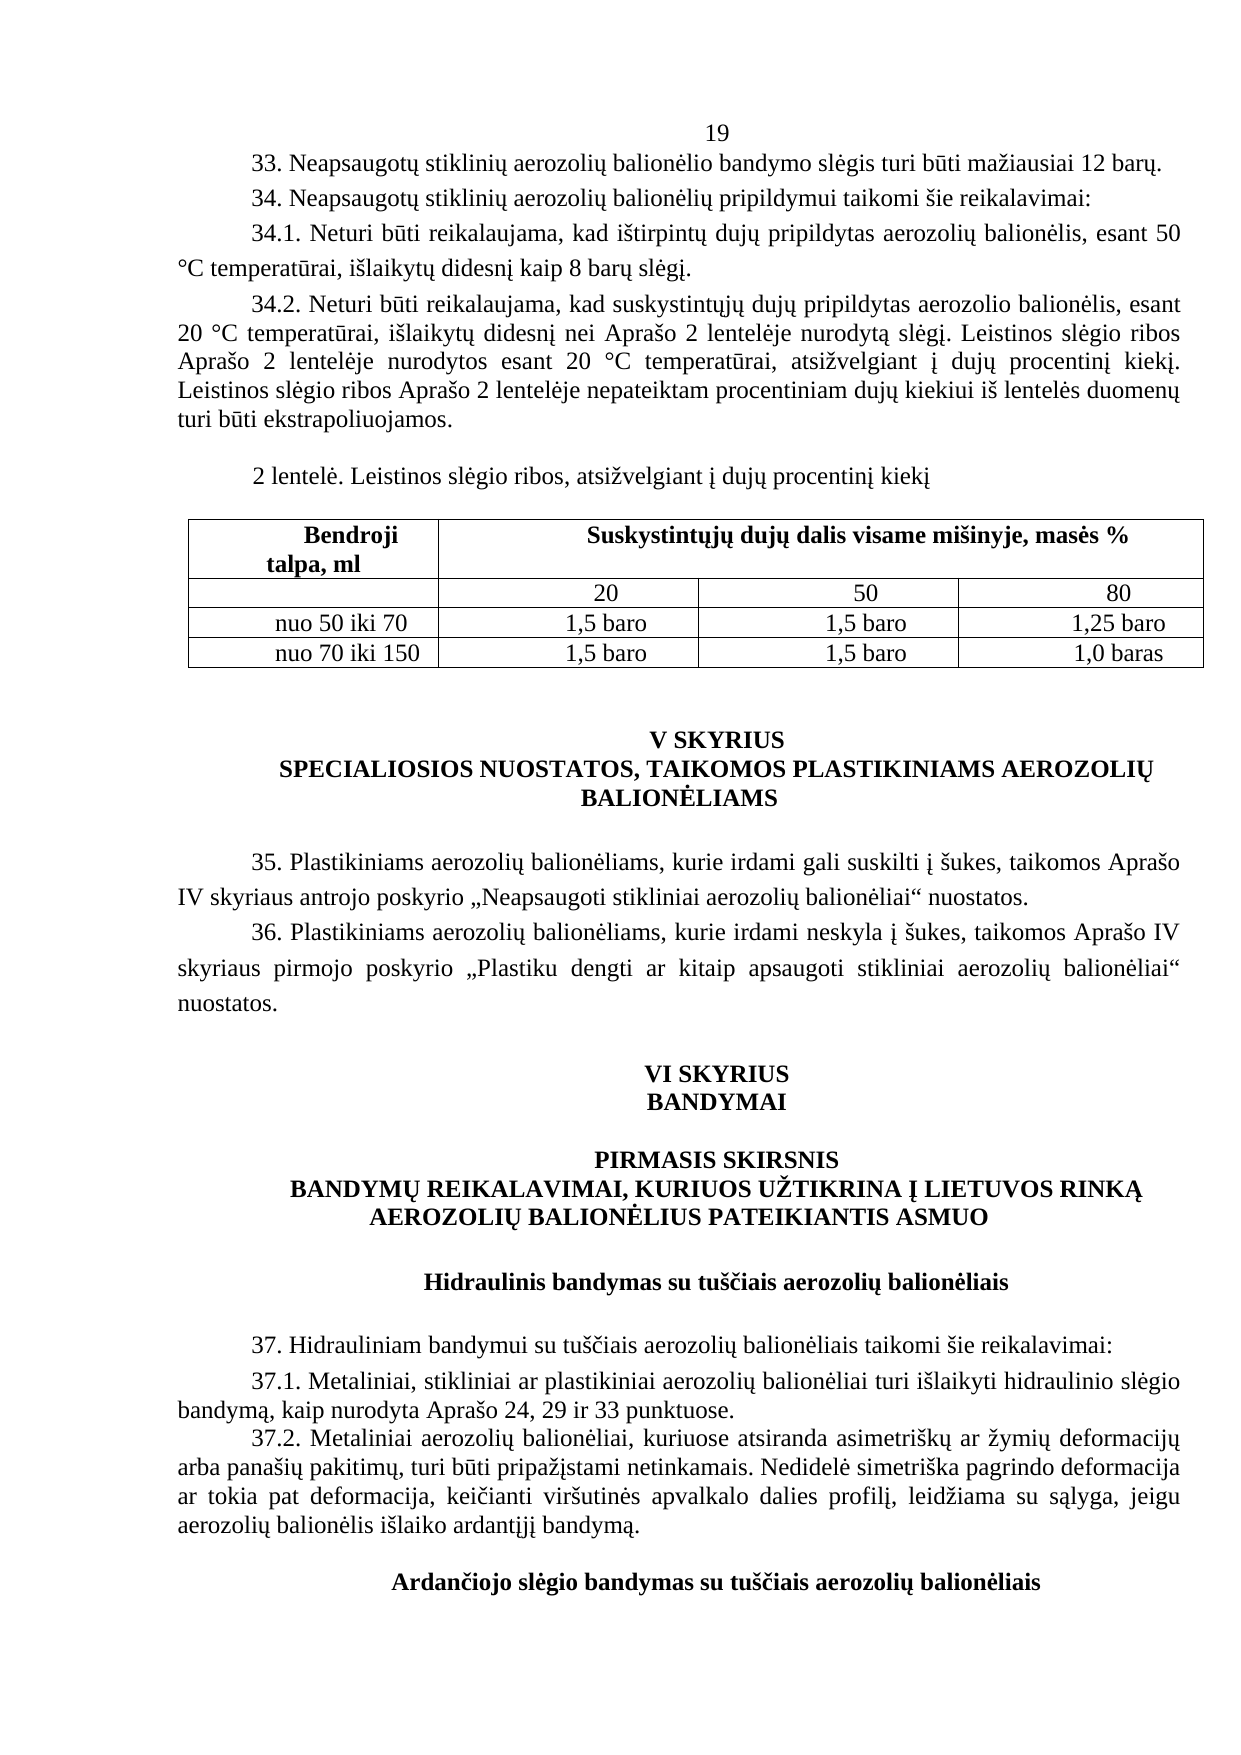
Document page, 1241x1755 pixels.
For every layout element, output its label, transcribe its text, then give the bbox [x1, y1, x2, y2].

text 34. Neapsaugotų stiklinių aerozolių balionėlių pripildymui taikomi šie reikalavimai: [215, 183, 1181, 212]
text 33. Neapsaugotų stiklinių aerozolių balionėlio bandymo slėgis turi būti mažiausiai 12 barų. [215, 148, 1181, 176]
table_cell 1,5 baro [439, 608, 698, 637]
table_cell 20 [439, 579, 698, 607]
text BANDYMAI [177, 1087, 1181, 1116]
text Ardančiojo slėgio bandymas su tuščiais aerozolių balionėliais [177, 1567, 1181, 1596]
table_cell 1,0 baras [959, 638, 1203, 667]
table_cell nuo 70 iki 150 [189, 638, 438, 667]
text 34.1. Neturi būti reikalaujama, kad ištirpintų dujų pripildytas aerozolių balionėlis, esant 50 °C temperatūrai, išlaikytų didesnį kaip 8 barų slėgį. [177, 218, 1181, 282]
table_cell 1,5 baro [439, 638, 698, 667]
table_cell 50 [699, 579, 958, 607]
text 37. Hidrauliniam bandymui su tuščiais aerozolių balionėliais taikomi šie reikalavimai: [215, 1331, 1181, 1359]
text 34.2. Neturi būti reikalaujama, kad suskystintųjų dujų pripildytas aerozolio balionėlis, esant 20 °C temperatūrai, išlaikytų didesnį nei Aprašo 2 lentelėje nurodytą slėgį. Leistinos slėgio ribos Aprašo 2 lentelėje nurodytos esant 20 °C temperatūrai, atsižvelgiant į dujų procentinį kiekį. Leistinos slėgio ribos Aprašo 2 lentelėje nepateiktam procentiniam dujų kiekiui iš lentelės duomenų turi būti ekstrapoliuojamos. [177, 289, 1181, 433]
text 35. Plastikiniams aerozolių balionėliams, kurie irdami gali suskilti į šukes, taikomos Aprašo IV skyriaus antrojo poskyrio „Neapsaugoti stikliniai aerozolių balionėliai“ nuostatos. [177, 847, 1181, 911]
text BANDYMŲ REIKALAVIMAI, KURIUOS UŽTIKRINA Į LIETUVOS RINKĄ AEROZOLIŲ BALIONĖLIUS PATEIKIANTIS ASMUO [177, 1174, 1181, 1231]
table_cell 1,25 baro [959, 608, 1203, 637]
text 36. Plastikiniams aerozolių balionėliams, kurie irdami neskyla į šukes, taikomos Aprašo IV skyriaus pirmojo poskyrio „Plastiku dengti ar kitaip apsaugoti stikliniai aerozolių balionėliai“ nuostatos. [177, 917, 1181, 1017]
text PIRMASIS SKIRSNIS [177, 1145, 1181, 1174]
table_header Suskystintųjų dujų dalis visame mišinyje, masės % [439, 520, 1203, 577]
table_header Bendroji talpa, ml [189, 520, 438, 577]
table_cell 1,5 baro [699, 608, 958, 637]
text 2 lentelė. Leistinos slėgio ribos, atsižvelgiant į dujų procentinį kiekį [177, 461, 1181, 490]
text VI SKYRIUS [177, 1059, 1181, 1087]
table_cell nuo 50 iki 70 [189, 608, 438, 637]
table_cell 1,5 baro [699, 638, 958, 667]
text Hidraulinis bandymas su tuščiais aerozolių balionėliais [177, 1267, 1181, 1295]
table_cell [189, 579, 438, 607]
text 37.2. Metaliniai aerozolių balionėliai, kuriuose atsiranda asimetriškų ar žymių deformacijų arba panašių pakitimų, turi būti pripažįstami netinkamais. Nedidelė simetriška pagrindo deformacija ar tokia pat deformacija, keičianti viršutinės apvalkalo dalies profilį, leidžiama su sąlyga, jeigu aerozolių balionėlis išlaiko ardantįjį bandymą. [177, 1423, 1181, 1538]
text V SKYRIUS [177, 725, 1181, 754]
text 37.1. Metaliniai, stikliniai ar plastikiniai aerozolių balionėliai turi išlaikyti hidraulinio slėgio bandymą, kaip nurodyta Aprašo 24, 29 ir 33 punktuose. [177, 1366, 1181, 1423]
table_cell 80 [959, 579, 1203, 607]
text SPECIALIOSIOS NUOSTATOS, taikomos PLASTIKINIams AEROZOLIŲ BALIONĖLIams [177, 754, 1181, 812]
